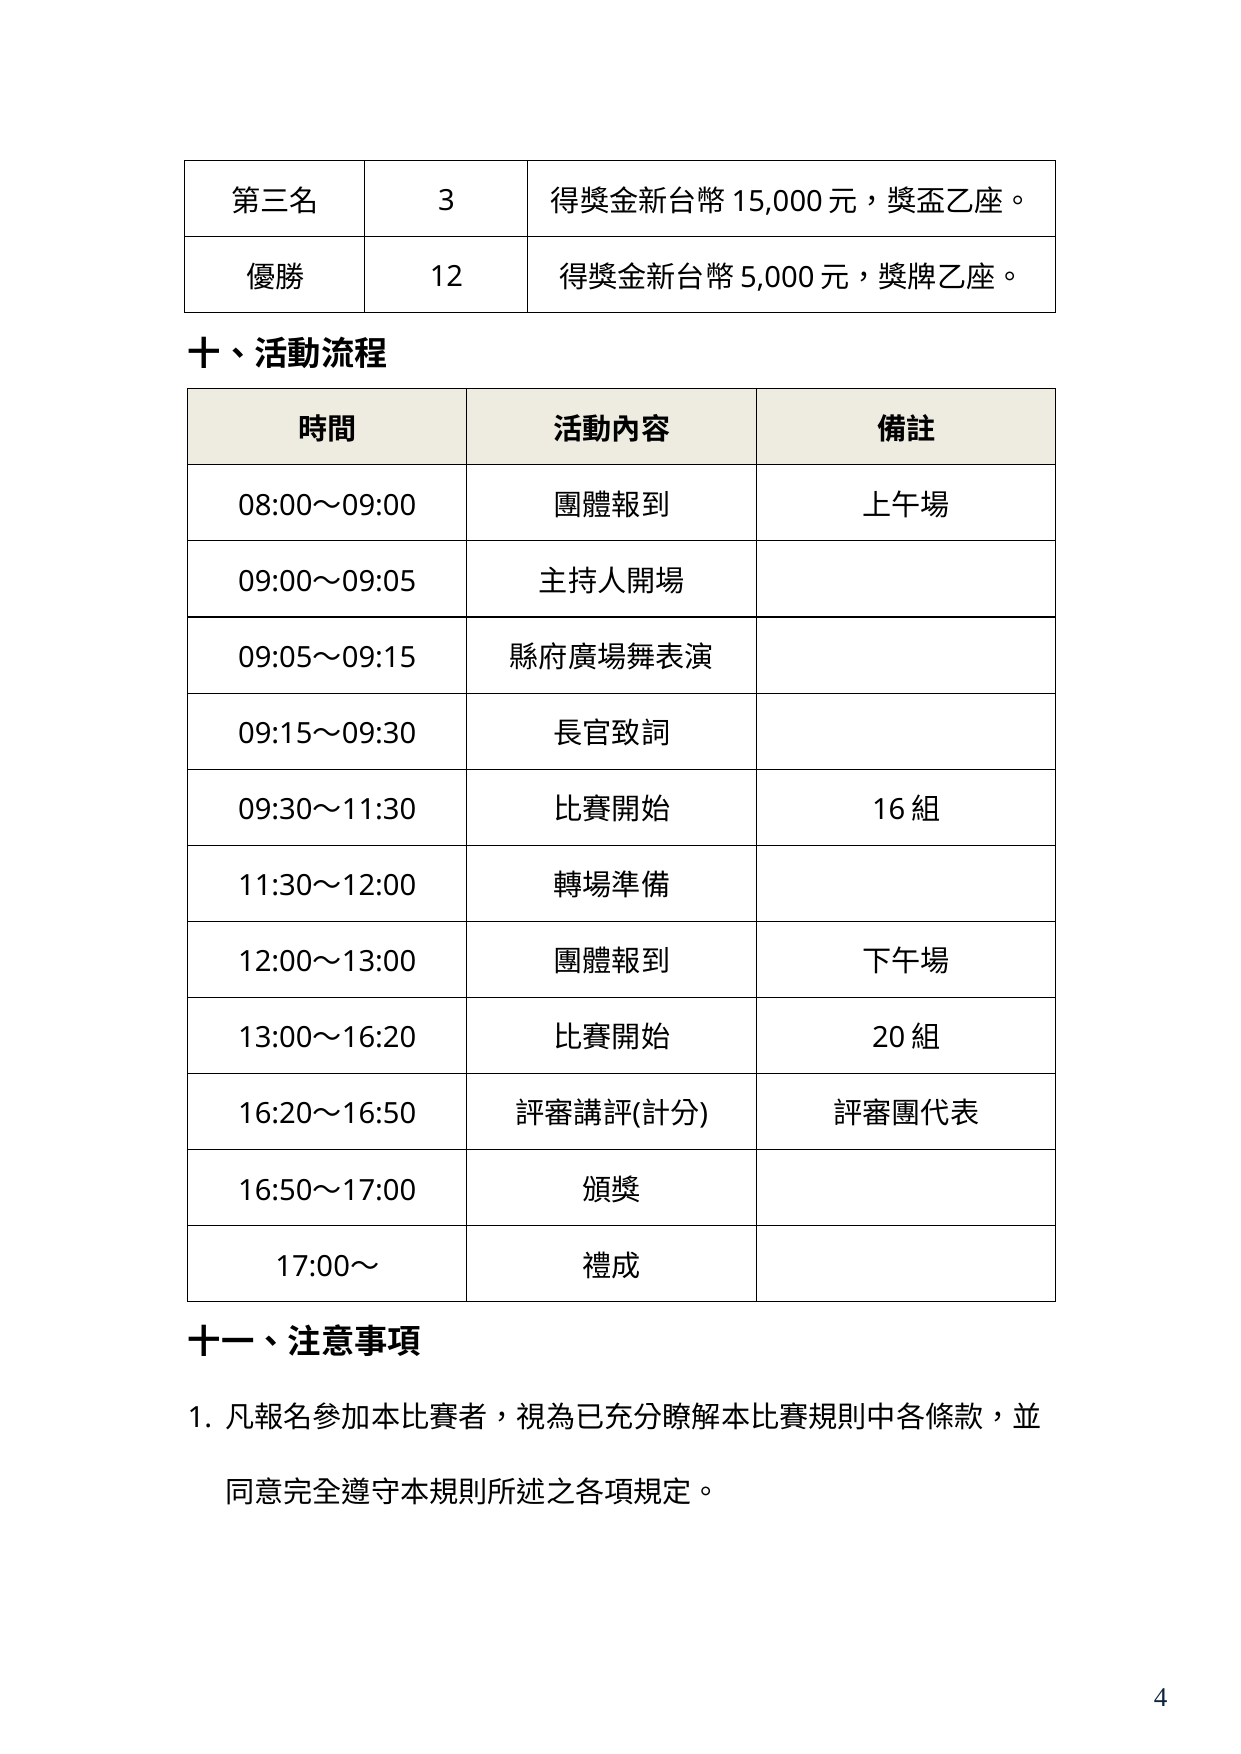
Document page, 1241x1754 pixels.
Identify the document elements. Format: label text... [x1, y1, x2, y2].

table_cell 比賽開始 [467, 770, 756, 844]
table_cell [757, 618, 1055, 692]
table_cell 13:00～16:20 [188, 998, 466, 1073]
table_header 時間 [188, 389, 466, 464]
table_cell 下午場 [757, 922, 1055, 997]
table_cell 20組 [757, 998, 1055, 1073]
table_cell 08:00～09:00 [188, 465, 466, 540]
table_cell [757, 694, 1055, 768]
table_cell 評審團代表 [757, 1074, 1055, 1149]
table_cell [757, 1150, 1055, 1225]
table_cell 縣府廣場舞表演 [467, 618, 756, 692]
table_cell [757, 1226, 1055, 1301]
table_cell 團體報到 [467, 465, 756, 540]
table_cell 優勝 [185, 237, 364, 312]
table_cell 第三名 [185, 161, 364, 236]
table_cell 16:50～17:00 [188, 1150, 466, 1225]
table_cell 12 [365, 237, 527, 312]
table_cell [757, 541, 1055, 616]
table_cell 09:05～09:15 [188, 618, 466, 692]
table_header 活動內容 [467, 389, 756, 464]
table_cell 比賽開始 [467, 998, 756, 1073]
text 十、活動流程 [187, 313, 1053, 388]
table_cell 12:00～13:00 [188, 922, 466, 997]
table_cell 3 [365, 161, 527, 236]
table_cell 09:00～09:05 [188, 541, 466, 616]
table_cell [757, 846, 1055, 921]
table_cell 上午場 [757, 465, 1055, 540]
table_header 備註 [757, 389, 1055, 464]
table_cell 11:30～12:00 [188, 846, 466, 921]
table_cell 長官致詞 [467, 694, 756, 768]
table_cell 09:30～11:30 [188, 770, 466, 844]
table_cell 禮成 [467, 1226, 756, 1301]
table_cell 轉場準備 [467, 846, 756, 921]
table_cell 主持人開場 [467, 541, 756, 616]
table_cell 得獎金新台幣5,000元，獎牌乙座。 [528, 237, 1055, 312]
table_cell 頒獎 [467, 1150, 756, 1225]
table_cell 得獎金新台幣15,000元，獎盃乙座。 [528, 161, 1055, 236]
text 十一、注意事項 [187, 1302, 1053, 1377]
table_cell 16組 [757, 770, 1055, 844]
table_cell 17:00～ [188, 1226, 466, 1301]
table_cell 團體報到 [467, 922, 756, 997]
list 凡報名參加本比賽者，視為已充分瞭解本比賽規則中各條款，並 [187, 1377, 1053, 1452]
list 同意完全遵守本規則所述之各項規定。 [225, 1452, 1053, 1527]
table_cell 16:20～16:50 [188, 1074, 466, 1149]
table_cell 評審講評(計分) [467, 1074, 756, 1149]
table_cell 09:15～09:30 [188, 694, 466, 768]
